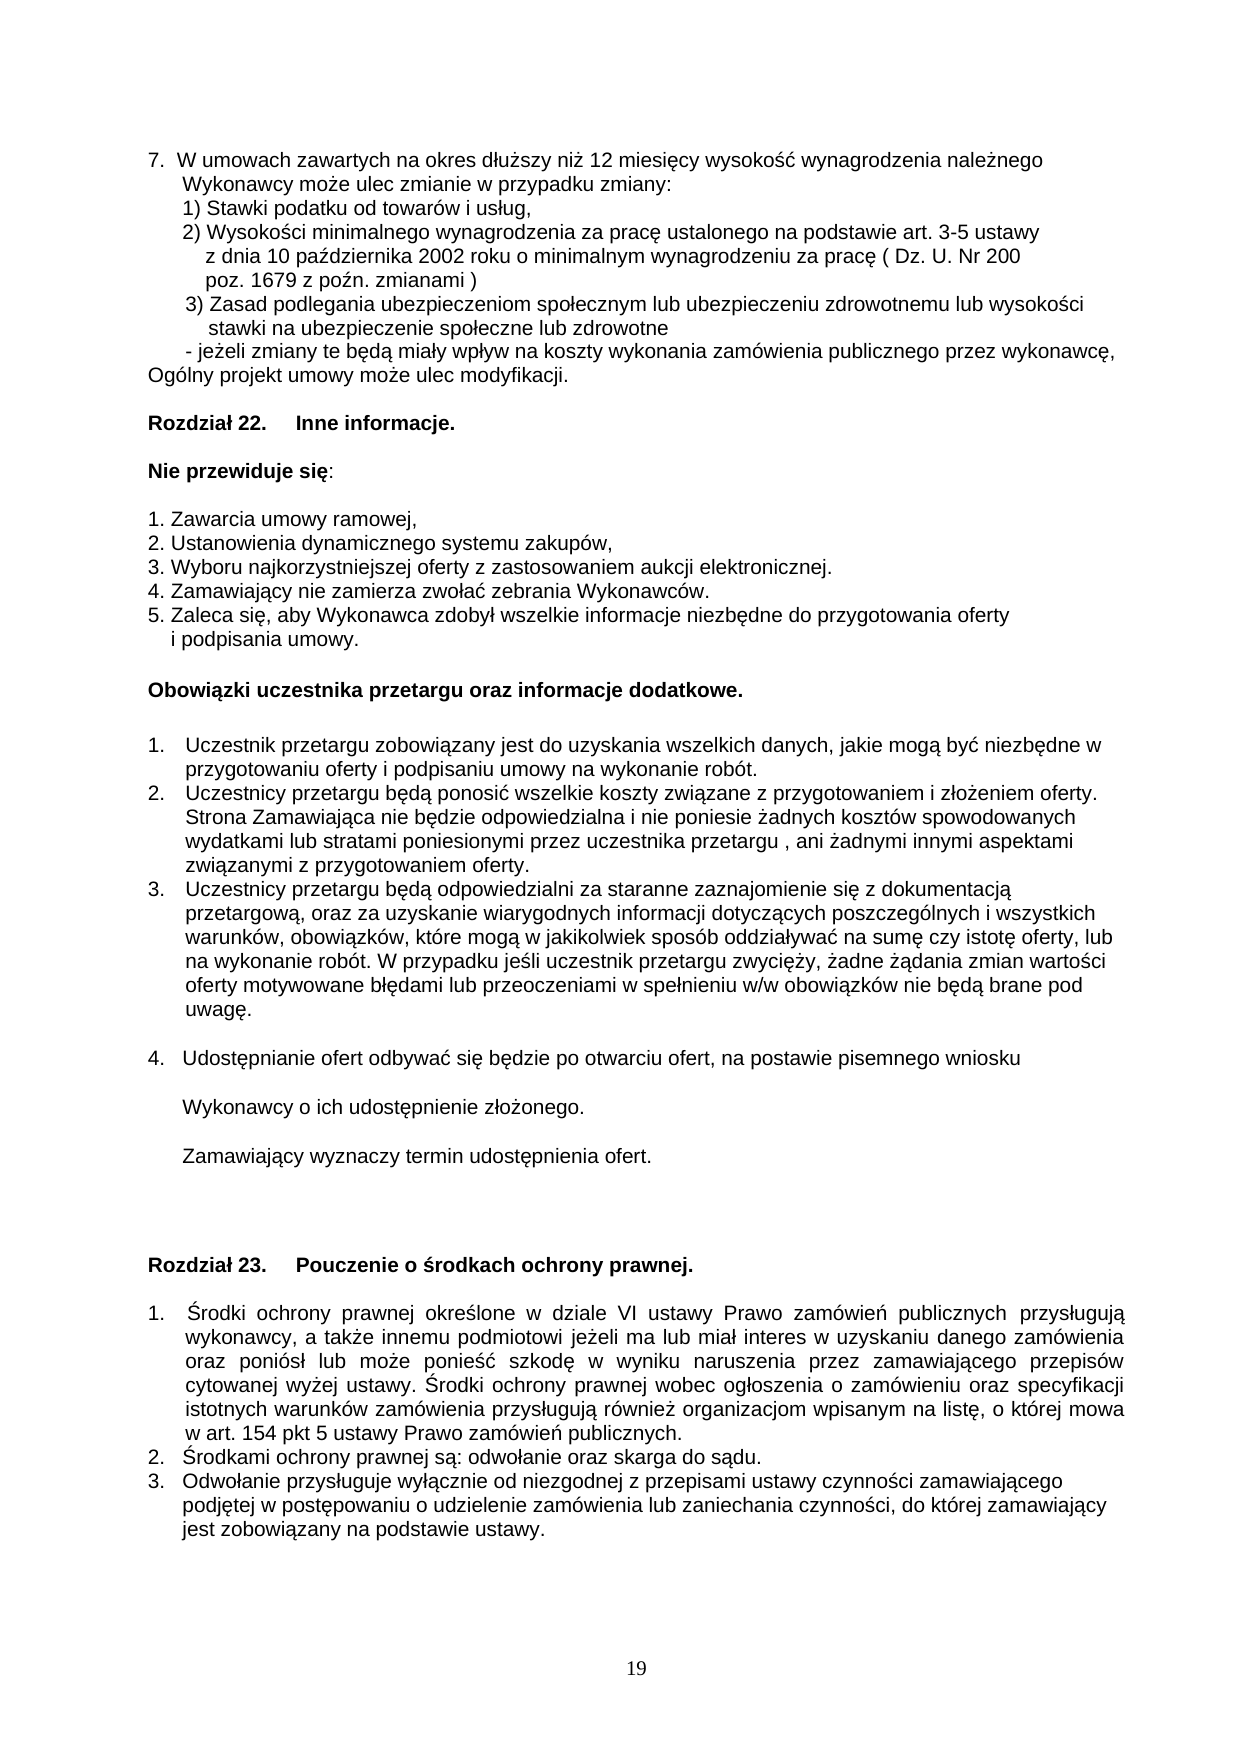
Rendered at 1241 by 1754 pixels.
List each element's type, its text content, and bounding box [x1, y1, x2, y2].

text 3. Wyboru najkorzystniejszej oferty z zastosowaniem aukcji elektronicznej. [148, 555, 1125, 579]
text Wykonawcy może ulec zmianie w przypadku zmiany: [148, 172, 1125, 196]
text 3. Odwołanie przysługuje wyłącznie od niezgodnej z przepisami ustawy czynności zamawiającego [148, 1469, 1125, 1493]
text jest zobowiązany na podstawie ustawy. [148, 1517, 1125, 1541]
text podjętej w postępowaniu o udzielenie zamówienia lub zaniechania czynności, do której zamawiający [148, 1493, 1125, 1517]
text i podpisania umowy. [148, 627, 1125, 651]
text 5. Zaleca się, aby Wykonawca zdobył wszelkie informacje niezbędne do przygotowania oferty [148, 603, 1125, 627]
text Nie przewiduje się: [148, 459, 1125, 483]
text Rozdział 22. Inne informacje. [148, 411, 1125, 435]
text - jeżeli zmiany te będą miały wpływ na koszty wykonania zamówienia publicznego przez wykonawcę, [185, 339, 1125, 363]
text Wykonawcy o ich udostępnienie złożonego. [148, 1095, 1125, 1119]
text 4. Zamawiający nie zamierza zwołać zebrania Wykonawców. [148, 579, 1125, 603]
text Zamawiający wyznaczy termin udostępnienia ofert. [148, 1144, 1125, 1168]
text 2. Ustanowienia dynamicznego systemu zakupów, [148, 531, 1125, 555]
text 3) Zasad podlegania ubezpieczeniom społecznym lub ubezpieczeniu zdrowotnemu lub wysokości [185, 291, 1125, 315]
text Obowiązki uczestnika przetargu oraz informacje dodatkowe. [148, 678, 1125, 702]
text 2) Wysokości minimalnego wynagrodzenia za pracę ustalonego na podstawie art. 3-5 ustawy [148, 219, 1125, 243]
text 1. Środki ochrony prawnej określone w dziale VI ustawy Prawo zamówień publicznych przysługują wykonawcy, a także innemu podmiotowi jeżeli ma lub miał interes w uzyskaniu danego zamówienia oraz poniósł lub może ponieść szkodę w wyniku naruszenia przez zamawiającego przepisów cytowanej wyżej ustawy. Środki ochrony prawnej wobec ogłoszenia o zamówieniu oraz specyfikacji istotnych warunków zamówienia przysługują również organizacjom wpisanym na listę, o której mowa w art. 154 pkt 5 ustawy Prawo zamówień publicznych. [148, 1301, 1125, 1445]
text 1) Stawki podatku od towarów i usług, [148, 196, 1125, 219]
text 1. Zawarcia umowy ramowej, [148, 507, 1125, 531]
text stawki na ubezpieczenie społeczne lub zdrowotne [185, 315, 1125, 339]
text 2. Środkami ochrony prawnej są: odwołanie oraz skarga do sądu. [148, 1445, 1125, 1469]
text 7. W umowach zawartych na okres dłuższy niż 12 miesięcy wysokość wynagrodzenia należnego [148, 148, 1125, 172]
text poz. 1679 z poźn. zmianami ) [148, 267, 1125, 291]
list Uczestnicy przetargu będą ponosić wszelkie koszty związane z przygotowaniem i złożeniem oferty. Strona Zamawiająca nie będzie odpowiedzialna i nie poniesie żadnych kosztów spowodowanych wydatkami lub stratami poniesionymi przez uczestnika przetargu , ani żadnymi innymi aspektami związanymi z przygotowaniem oferty. [148, 781, 1125, 877]
text 4. Udostępnianie ofert odbywać się będzie po otwarciu ofert, na postawie pisemnego wniosku [148, 1046, 1125, 1070]
text Ogólny projekt umowy może ulec modyfikacji. [148, 363, 1125, 387]
list Uczestnicy przetargu będą odpowiedzialni za staranne zaznajomienie się z dokumentacją przetargową, oraz za uzyskanie wiarygodnych informacji dotyczących poszczególnych i wszystkich warunków, obowiązków, które mogą w jakikolwiek sposób oddziaływać na sumę czy istotę oferty, lub na wykonanie robót. W przypadku jeśli uczestnik przetargu zwycięży, żadne żądania zmian wartości oferty motywowane błędami lub przeoczeniami w spełnieniu w/w obowiązków nie będą brane pod uwagę. [148, 877, 1125, 1021]
list Uczestnik przetargu zobowiązany jest do uzyskania wszelkich danych, jakie mogą być niezbędne w przygotowaniu oferty i podpisaniu umowy na wykonanie robót. [148, 733, 1125, 781]
text z dnia 10 października 2002 roku o minimalnym wynagrodzeniu za pracę ( Dz. U. Nr 200 [148, 243, 1125, 267]
text Rozdział 23. Pouczenie o środkach ochrony prawnej. [148, 1253, 1125, 1277]
